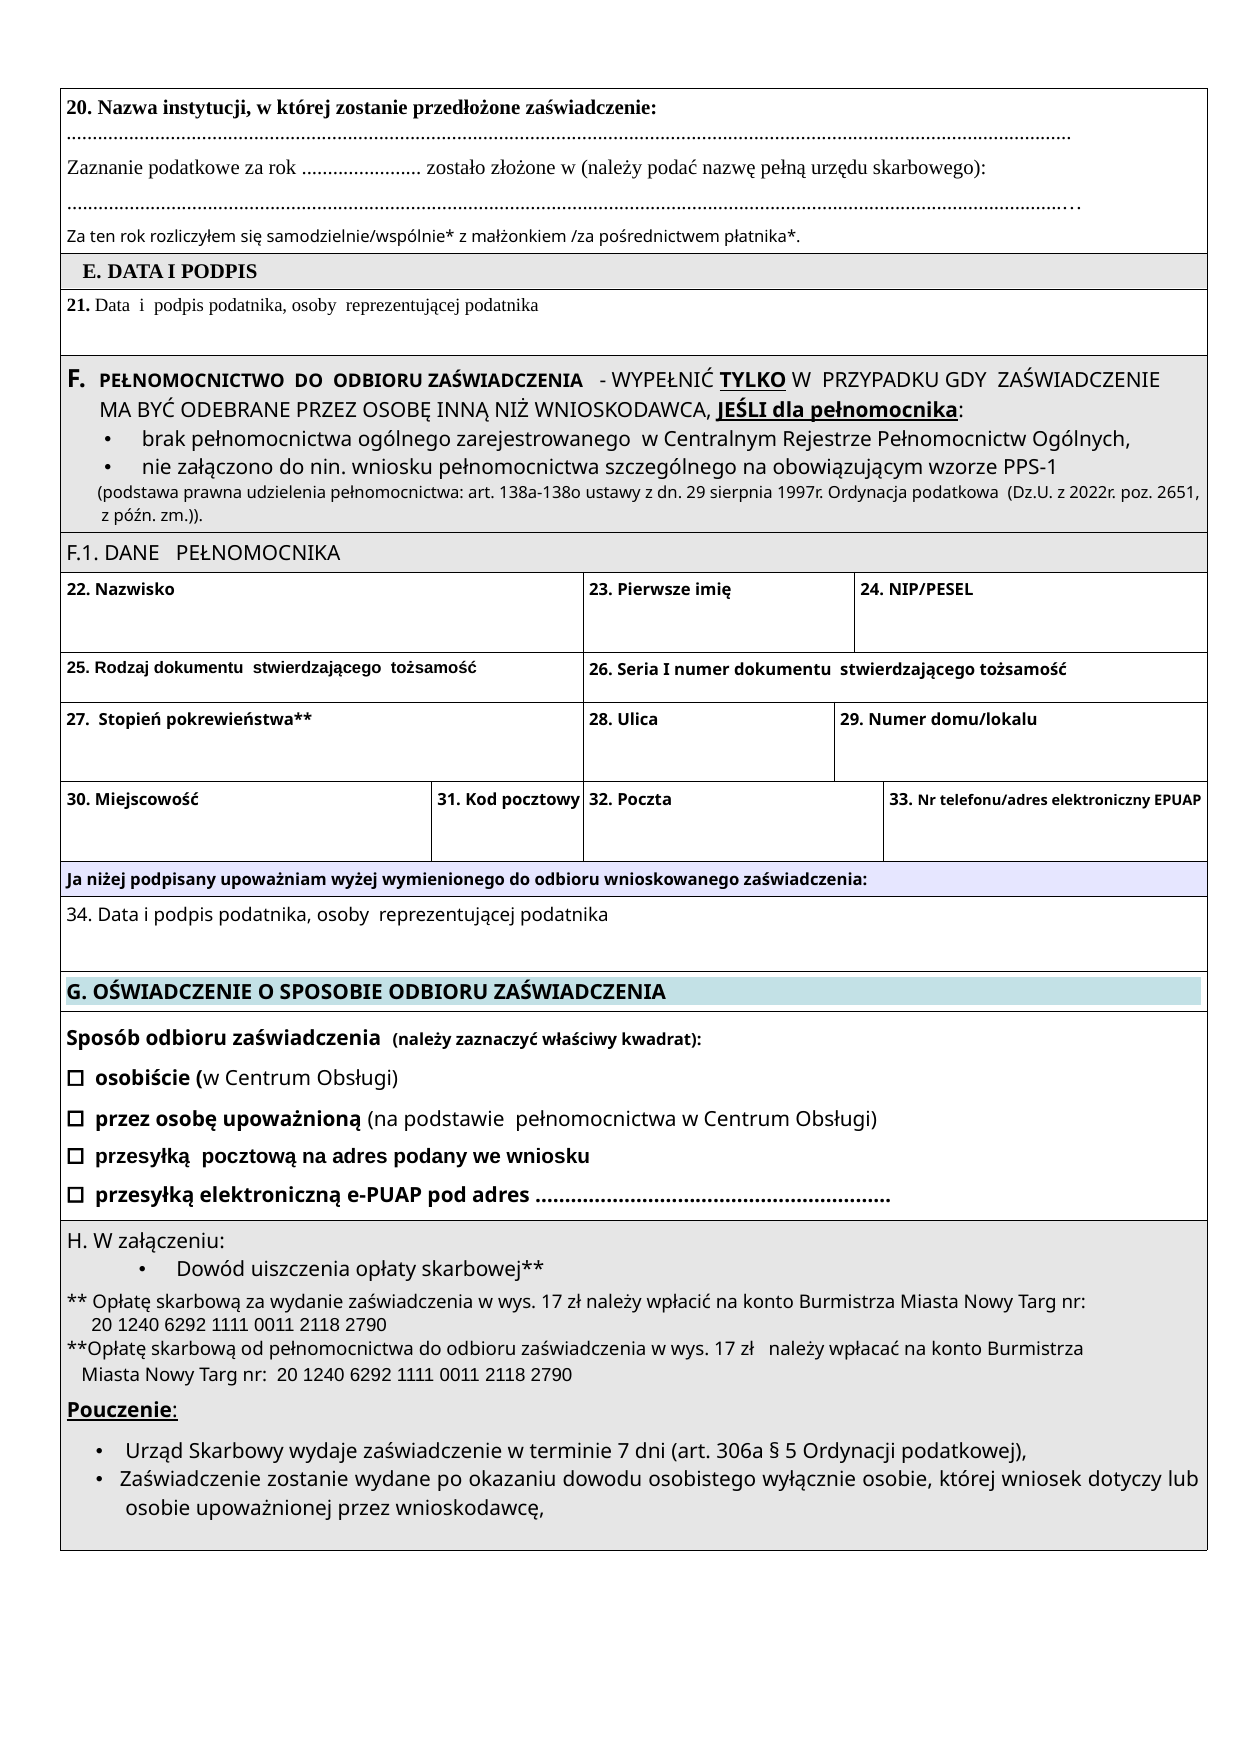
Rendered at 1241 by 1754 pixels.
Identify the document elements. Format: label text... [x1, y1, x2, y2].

table_cell F. PEŁNOMOCNICTWO DO ODBIORU ZAŚWIADCZENIA - WYPEŁNIĆ TYLKO W PRZYPADKU GDY ZAŚWIADCZENIE MA BYĆ ODEBRANE PRZEZ OSOBĘ INNĄ NIŻ WNIOSKODAWCA, JEŚLI dla pełnomocnika: brak pełnomocnictwa ogólnego zarejestrowanego w Centralnym Rejestrze Pełnomocnictw Ogólnych, nie załączono do nin. wniosku pełnomocnictwa szczególnego na obowiązującym wzorze PPS-1 (podstawa prawna udzielenia pełnomocnictwa: art. 138a-138o ustawy z dn. 29 sierpnia 1997r. Ordynacja podatkowa (Dz.U. z 2022r. poz. 2651, z późn. zm.)). [61, 356, 1207, 532]
table_cell 24. NIP/PESEL [855, 573, 1207, 652]
table_cell 32. Poczta [584, 782, 883, 861]
table_cell 22. Nazwisko [61, 573, 583, 652]
table_cell 34. Data i podpis podatnika, osoby reprezentującej podatnika [61, 897, 1207, 971]
table_cell Ja niżej podpisany upoważniam wyżej wymienionego do odbioru wnioskowanego zaświadczenia: [61, 862, 1207, 896]
table_cell 27. Stopień pokrewieństwa** [61, 703, 583, 781]
table_cell 31. Kod pocztowy [432, 782, 583, 861]
table_cell G. OŚWIADCZENIE O SPOSOBIE ODBIORU ZAŚWIADCZENIA [61, 972, 1207, 1011]
table_cell 23. Pierwsze imię [584, 573, 854, 652]
table_cell 26. Seria I numer dokumentu stwierdzającego tożsamość [584, 653, 1207, 702]
table_cell 29. Numer domu/lokalu [835, 703, 1207, 781]
table_cell 25. Rodzaj dokumentu stwierdzającego tożsamość [61, 653, 583, 702]
table_cell 33. Nr telefonu/adres elektroniczny EPUAP [884, 782, 1207, 861]
table_cell H. W załączeniu: Dowód uiszczenia opłaty skarbowej** ** Opłatę skarbową za wydanie zaświadczenia w wys. 17 zł należy wpłacić na konto Burmistrza Miasta Nowy Targ nr: 20 1240 6292 1111 0011 2118 2790 **Opłatę skarbową od pełnomocnictwa do odbioru zaświadczenia w wys. 17 zł należy wpłacać na konto Burmistrza Miasta Nowy Targ nr: 20 1240 6292 1111 0011 2118 2790 Pouczenie: Urząd Skarbowy wydaje zaświadczenie w terminie 7 dni (art. 306a § 5 Ordynacji podatkowej), Zaświadczenie zostanie wydane po okazaniu dowodu osobistego wyłącznie osobie, której wniosek dotyczy lub osobie upoważnionej przez wnioskodawcę, [61, 1221, 1207, 1550]
table_cell Sposób odbioru zaświadczenia (należy zaznaczyć właściwy kwadrat):  osobiście (w Centrum Obsługi)  przez osobę upoważnioną (na podstawie pełnomocnictwa w Centrum Obsługi)  przesyłką pocztową na adres podany we wniosku  przesyłką elektroniczną e-PUAP pod adres …………………………………………………… [61, 1012, 1207, 1220]
table_cell E. DATA I PODPIS [61, 254, 1207, 288]
table_cell 20. Nazwa instytucji, w której zostanie przedłożone zaświadczenie: ................................................................................................................................................................................................. Zaznanie podatkowe za rok ....................... zostało złożone w (należy podać nazwę pełną urzędu skarbowego): ...............................................................................................................................................................................................… Za ten rok rozliczyłem się samodzielnie/wspólnie* z małżonkiem /za pośrednictwem płatnika*. [61, 89, 1207, 253]
table_cell 28. Ulica [584, 703, 834, 781]
table_cell F.1. DANE PEŁNOMOCNIKA [61, 533, 1207, 572]
table_cell 30. Miejscowość [61, 782, 431, 861]
table_cell 21. Data i podpis podatnika, osoby reprezentującej podatnika [61, 290, 1207, 355]
